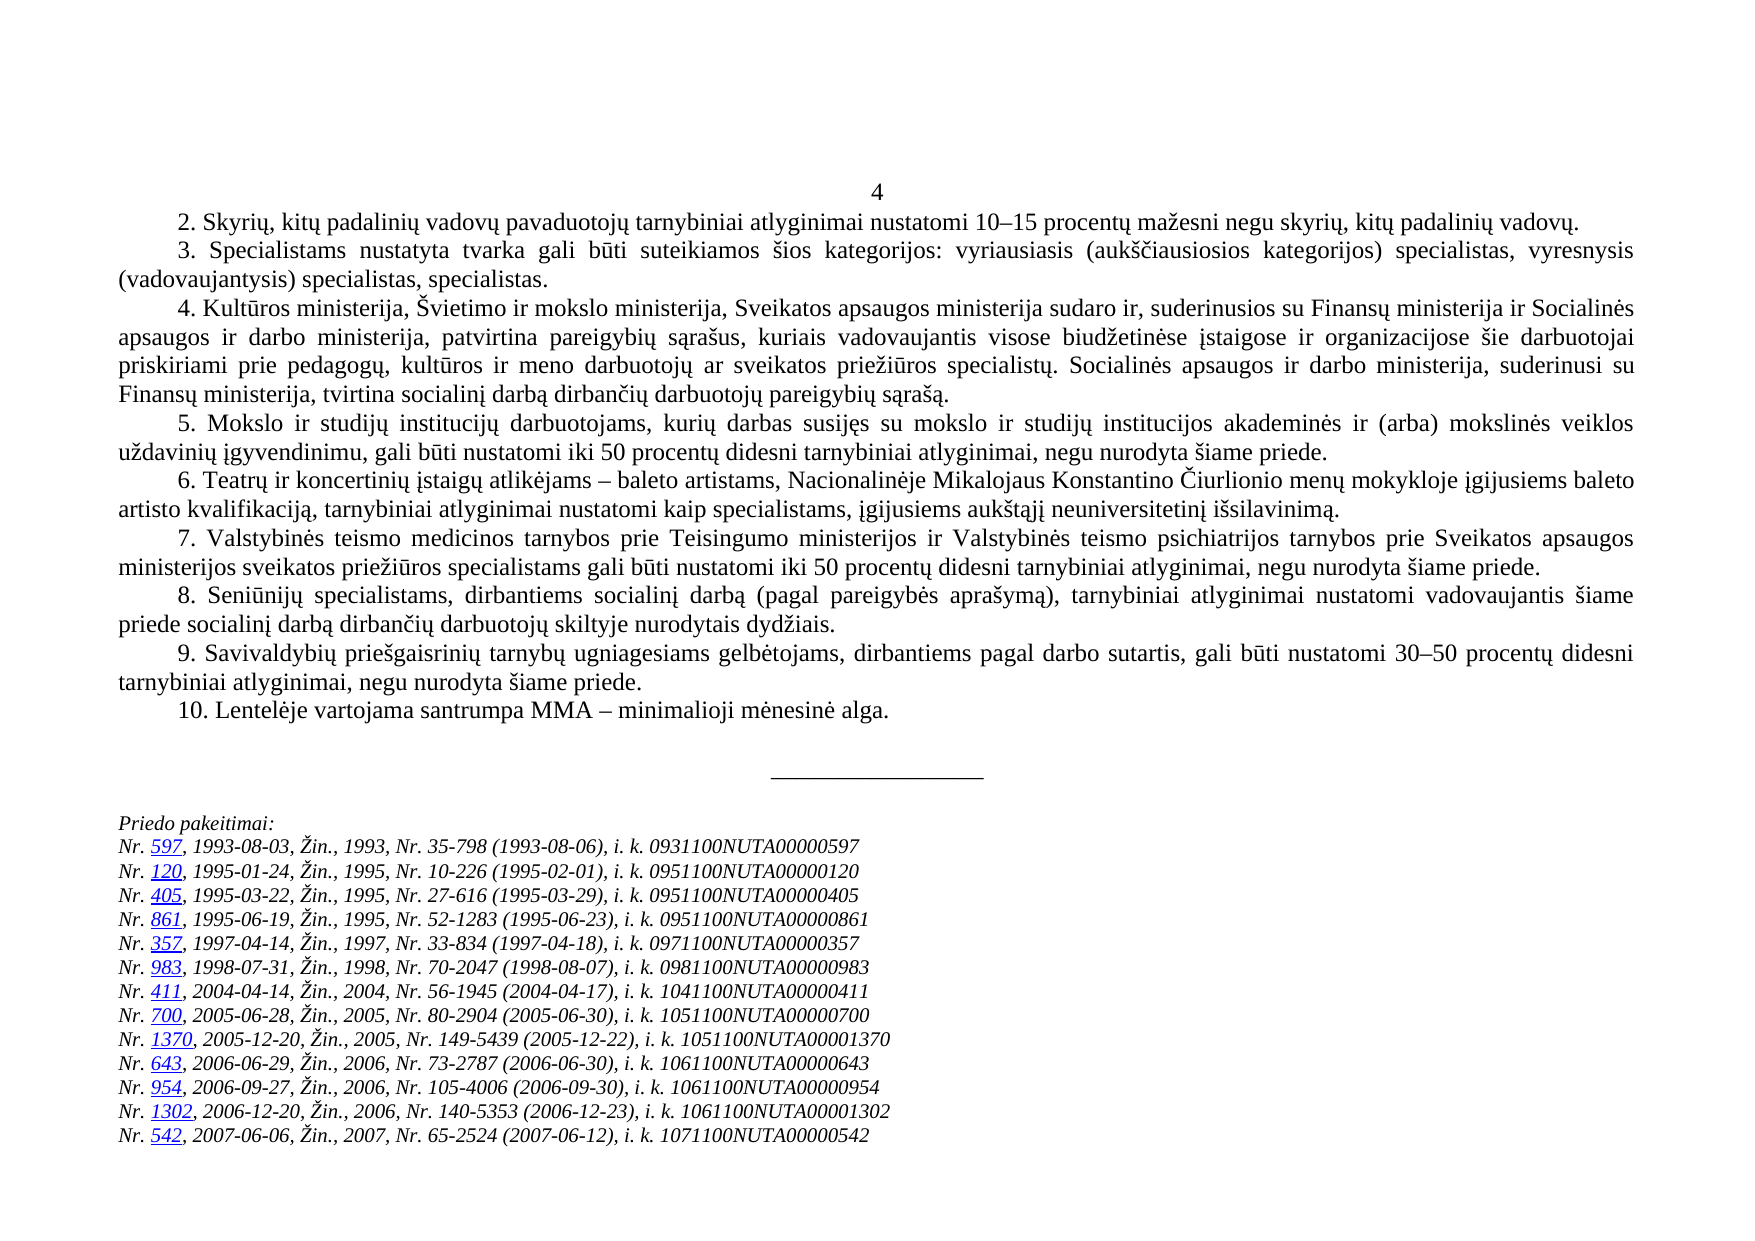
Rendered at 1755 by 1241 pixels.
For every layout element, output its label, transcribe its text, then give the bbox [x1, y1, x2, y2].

text Nr. 357, 1997-04-14, Žin., 1997, Nr. 33-834 (1997-04-18), i. k. 0971100NUTA00000357 [118, 931, 1636, 955]
text 7. Valstybinės teismo medicinos tarnybos prie Teisingumo ministerijos ir Valstybinės teismo psichiatrijos tarnybos prie Sveikatos apsaugos ministerijos sveikatos priežiūros specialistams gali būti nustatomi iki 50 procentų didesni tarnybiniai atlyginimai, negu nurodyta šiame priede. [118, 523, 1636, 580]
text Nr. 700, 2005-06-28, Žin., 2005, Nr. 80-2904 (2005-06-30), i. k. 1051100NUTA00000700 [118, 1003, 1636, 1027]
text Nr. 861, 1995-06-19, Žin., 1995, Nr. 52-1283 (1995-06-23), i. k. 0951100NUTA00000861 [118, 907, 1636, 931]
text Nr. 643, 2006-06-29, Žin., 2006, Nr. 73-2787 (2006-06-30), i. k. 1061100NUTA00000643 [118, 1051, 1636, 1075]
text Nr. 983, 1998-07-31, Žin., 1998, Nr. 70-2047 (1998-08-07), i. k. 0981100NUTA00000983 [118, 955, 1636, 979]
text 8. Seniūnijų specialistams, dirbantiems socialinį darbą (pagal pareigybės aprašymą), tarnybiniai atlyginimai nustatomi vadovaujantis šiame priede socialinį darbą dirbančių darbuotojų skiltyje nurodytais dydžiais. [118, 580, 1636, 638]
text 5. Mokslo ir studijų institucijų darbuotojams, kurių darbas susijęs su mokslo ir studijų institucijos akademinės ir (arba) mokslinės veiklos uždavinių įgyvendinimu, gali būti nustatomi iki 50 procentų didesni tarnybiniai atlyginimai, negu nurodyta šiame priede. [118, 408, 1636, 465]
text 4. Kultūros ministerija, Švietimo ir mokslo ministerija, Sveikatos apsaugos ministerija sudaro ir, suderinusios su Finansų ministerija ir Socialinės apsaugos ir darbo ministerija, patvirtina pareigybių sąrašus, kuriais vadovaujantis visose biudžetinėse įstaigose ir organizacijose šie darbuotojai priskiriami prie pedagogų, kultūros ir meno darbuotojų ar sveikatos priežiūros specialistų. Socialinės apsaugos ir darbo ministerija, suderinusi su Finansų ministerija, tvirtina socialinį darbą dirbančių darbuotojų pareigybių sąrašą. [118, 293, 1636, 408]
text Nr. 954, 2006-09-27, Žin., 2006, Nr. 105-4006 (2006-09-30), i. k. 1061100NUTA00000954 [118, 1075, 1636, 1099]
text Nr. 542, 2007-06-06, Žin., 2007, Nr. 65-2524 (2007-06-12), i. k. 1071100NUTA00000542 [118, 1123, 1636, 1147]
text Priedo pakeitimai: [118, 810, 1636, 834]
text Nr. 1370, 2005-12-20, Žin., 2005, Nr. 149-5439 (2005-12-22), i. k. 1051100NUTA00001370 [118, 1027, 1636, 1051]
text 10. Lentelėje vartojama santrumpa MMA – minimalioji mėnesinė alga. [118, 695, 1636, 724]
text Nr. 120, 1995-01-24, Žin., 1995, Nr. 10-226 (1995-02-01), i. k. 0951100NUTA00000120 [118, 858, 1636, 883]
text Nr. 1302, 2006-12-20, Žin., 2006, Nr. 140-5353 (2006-12-23), i. k. 1061100NUTA00001302 [118, 1099, 1636, 1123]
text 2. Skyrių, kitų padalinių vadovų pavaduotojų tarnybiniai atlyginimai nustatomi 10–15 procentų mažesni negu skyrių, kitų padalinių vadovų. [118, 207, 1636, 235]
text _________________ [118, 753, 1636, 782]
text Nr. 405, 1995-03-22, Žin., 1995, Nr. 27-616 (1995-03-29), i. k. 0951100NUTA00000405 [118, 883, 1636, 907]
text 3. Specialistams nustatyta tvarka gali būti suteikiamos šios kategorijos: vyriausiasis (aukščiausiosios kategorijos) specialistas, vyresnysis (vadovaujantysis) specialistas, specialistas. [118, 235, 1636, 293]
text Nr. 597, 1993-08-03, Žin., 1993, Nr. 35-798 (1993-08-06), i. k. 0931100NUTA00000597 [118, 834, 1636, 858]
text Nr. 411, 2004-04-14, Žin., 2004, Nr. 56-1945 (2004-04-17), i. k. 1041100NUTA00000411 [118, 979, 1636, 1003]
text 6. Teatrų ir koncertinių įstaigų atlikėjams – baleto artistams, Nacionalinėje Mikalojaus Konstantino Čiurlionio menų mokykloje įgijusiems baleto artisto kvalifikaciją, tarnybiniai atlyginimai nustatomi kaip specialistams, įgijusiems aukštąjį neuniversitetinį išsilavinimą. [118, 465, 1636, 523]
text 9. Savivaldybių priešgaisrinių tarnybų ugniagesiams gelbėtojams, dirbantiems pagal darbo sutartis, gali būti nustatomi 30–50 procentų didesni tarnybiniai atlyginimai, negu nurodyta šiame priede. [118, 638, 1636, 695]
